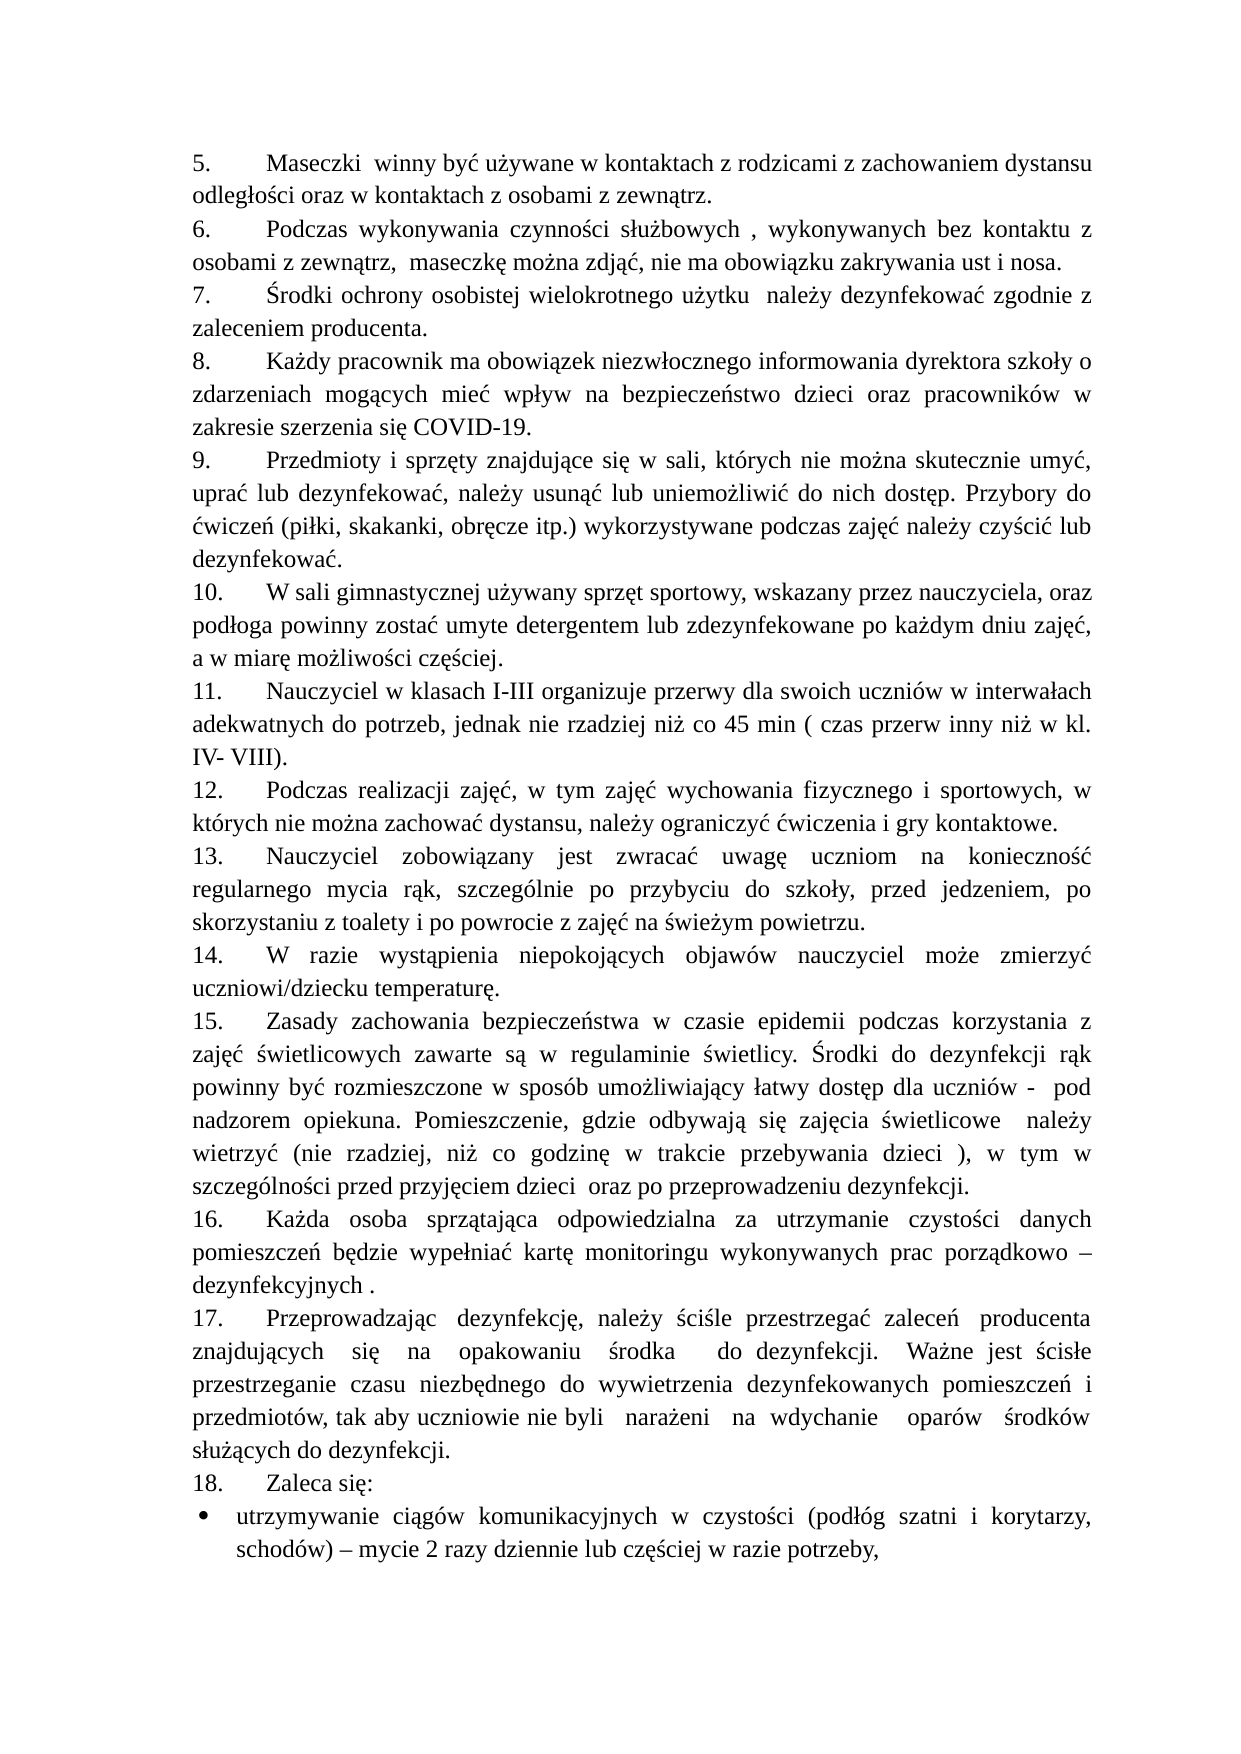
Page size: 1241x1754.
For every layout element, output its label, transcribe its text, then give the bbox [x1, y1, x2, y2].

list utrzymywanie ciągów komunikacyjnych w czystości (podłóg szatni i korytarzy, schodów) – mycie 2 razy dziennie lub częściej w razie potrzeby, [199, 1501, 1093, 1563]
list Każdy pracownik ma obowiązek niezwłocznego informowania dyrektora szkoły o zdarzeniach mogących mieć wpływ na bezpieczeństwo dzieci oraz pracowników w zakresie szerzenia się COVID-19. [192, 346, 1093, 441]
list Zaleca się: [192, 1468, 1093, 1497]
list Każda osoba sprzątająca odpowiedzialna za utrzymanie czystości danych pomieszczeń będzie wypełniać kartę monitoringu wykonywanych prac porządkowo – dezynfekcyjnych . [192, 1204, 1093, 1299]
list Środki ochrony osobistej wielokrotnego użytku należy dezynfekować zgodnie z zaleceniem producenta. [192, 280, 1093, 341]
list W sali gimnastycznej używany sprzęt sportowy, wskazany przez nauczyciela, oraz podłoga powinny zostać umyte detergentem lub zdezynfekowane po każdym dniu zajęć, a w miarę możliwości częściej. [192, 577, 1093, 672]
list Podczas realizacji zajęć, w tym zajęć wychowania fizycznego i sportowych, w których nie można zachować dystansu, należy ograniczyć ćwiczenia i gry kontaktowe. [192, 775, 1093, 837]
list Maseczki winny być używane w kontaktach z rodzicami z zachowaniem dystansu odległości oraz w kontaktach z osobami z zewnątrz. [192, 148, 1093, 209]
list Przedmioty i sprzęty znajdujące się w sali, których nie można skutecznie umyć, uprać lub dezynfekować, należy usunąć lub uniemożliwić do nich dostęp. Przybory do ćwiczeń (piłki, skakanki, obręcze itp.) wykorzystywane podczas zajęć należy czyścić lub dezynfekować. [192, 445, 1093, 573]
list Nauczyciel w klasach I-III organizuje przerwy dla swoich uczniów w interwałach adekwatnych do potrzeb, jednak nie rzadziej niż co 45 min ( czas przerw inny niż w kl. IV- VIII). [192, 676, 1093, 771]
list Zasady zachowania bezpieczeństwa w czasie epidemii podczas korzystania z zajęć świetlicowych zawarte są w regulaminie świetlicy. Środki do dezynfekcji rąk powinny być rozmieszczone w sposób umożliwiający łatwy dostęp dla uczniów - pod nadzorem opiekuna. Pomieszczenie, gdzie odbywają się zajęcia świetlicowe należy wietrzyć (nie rzadziej, niż co godzinę w trakcie przebywania dzieci ), w tym w szczególności przed przyjęciem dzieci oraz po przeprowadzeniu dezynfekcji. [192, 1006, 1093, 1200]
list Nauczyciel zobowiązany jest zwracać uwagę uczniom na konieczność regularnego mycia rąk, szczególnie po przybyciu do szkoły, przed jedzeniem, po skorzystaniu z toalety i po powrocie z zajęć na świeżym powietrzu. [192, 841, 1093, 936]
list W razie wystąpienia niepokojących objawów nauczyciel może zmierzyć uczniowi/dziecku temperaturę. [192, 940, 1093, 1002]
list Przeprowadzając dezynfekcję, należy ściśle przestrzegać zaleceń producenta znajdujących się na opakowaniu środka do dezynfekcji. Ważne jest ścisłe przestrzeganie czasu niezbędnego do wywietrzenia dezynfekowanych pomieszczeń i przedmiotów, tak aby uczniowie nie byli narażeni na wdychanie oparów środków służących do dezynfekcji. [192, 1303, 1093, 1464]
list Podczas wykonywania czynności służbowych , wykonywanych bez kontaktu z osobami z zewnątrz, maseczkę można zdjąć, nie ma obowiązku zakrywania ust i nosa. [192, 214, 1093, 275]
